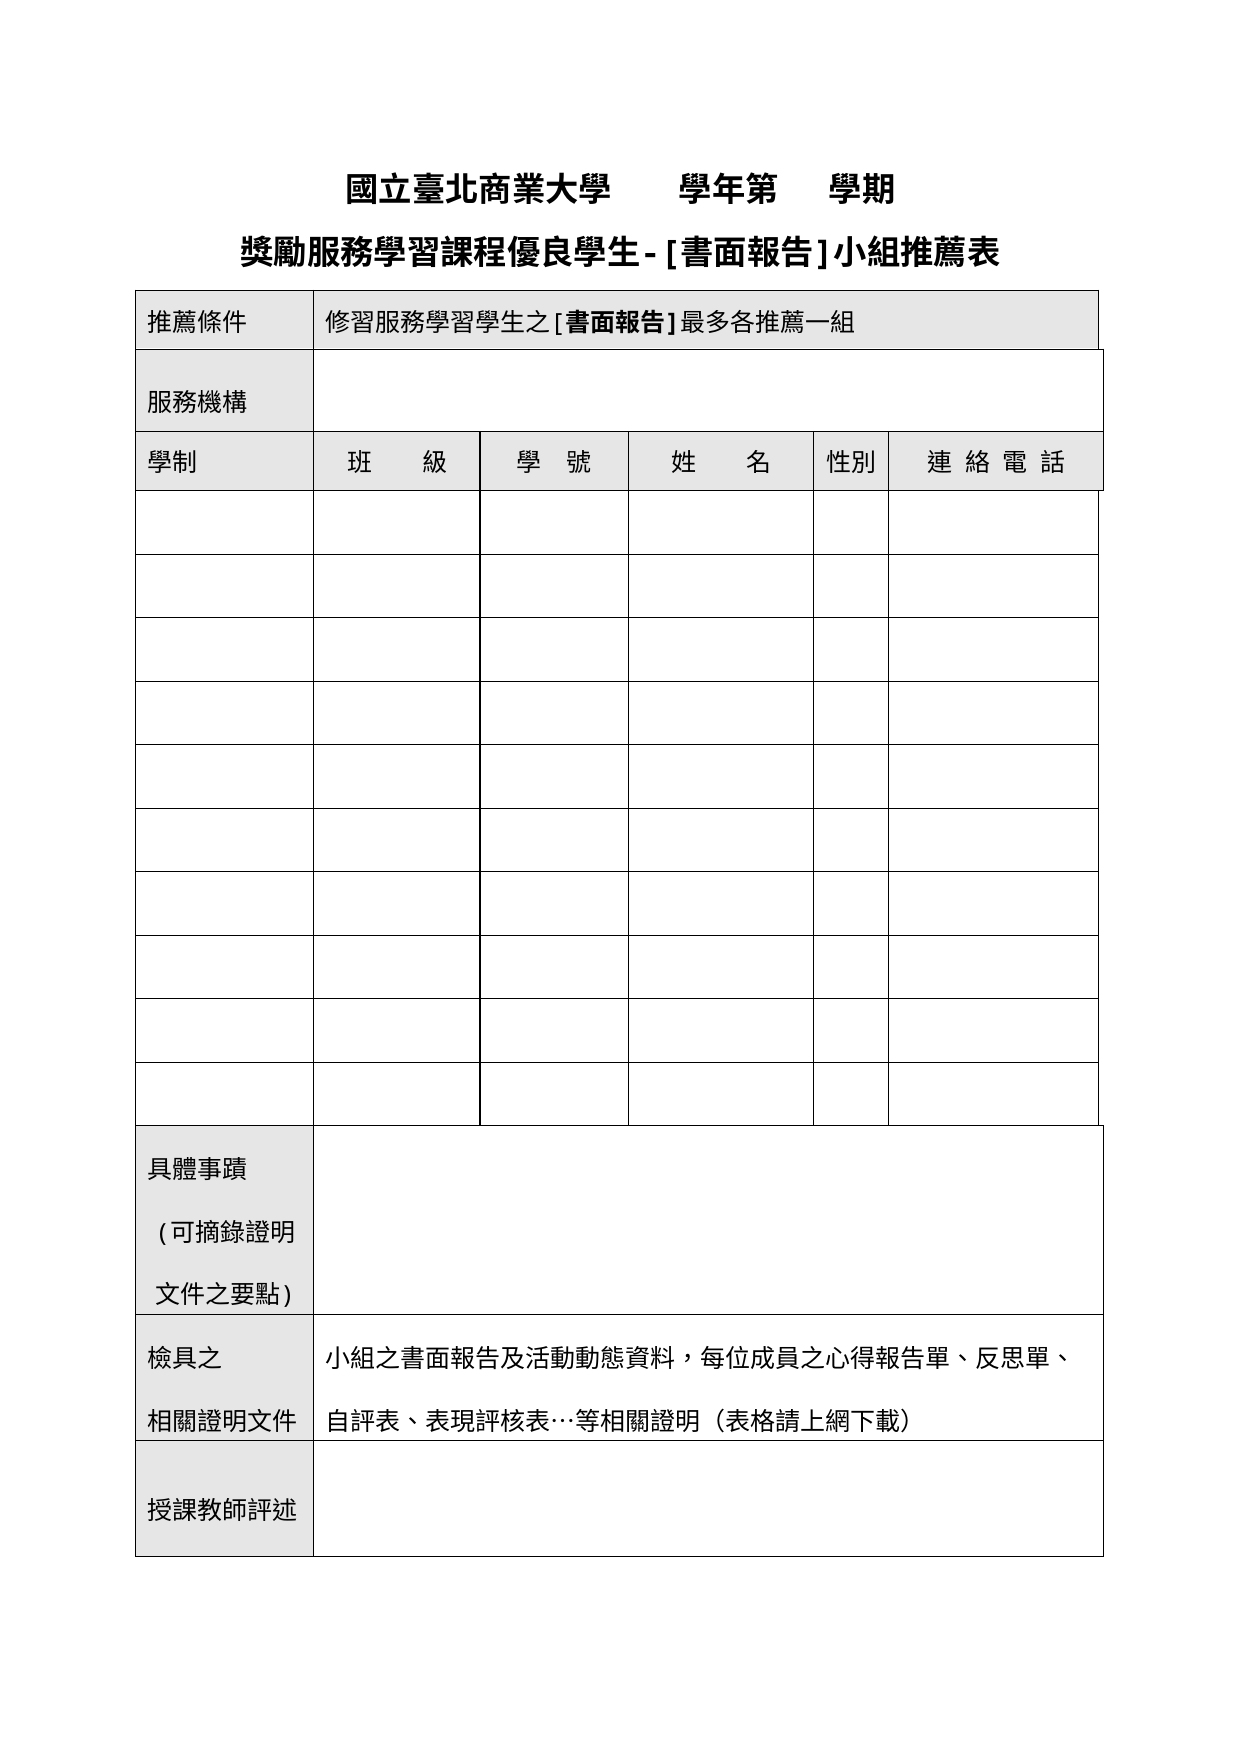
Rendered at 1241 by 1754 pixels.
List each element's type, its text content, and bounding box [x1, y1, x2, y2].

table_cell 學 號 [481, 432, 628, 490]
table_cell [814, 1063, 888, 1125]
table_cell [629, 745, 813, 808]
table_cell [814, 936, 888, 998]
table_cell [814, 618, 888, 681]
table_cell 具體事蹟 (可摘錄證明文件之要點) [136, 1126, 313, 1314]
table_cell [629, 618, 813, 681]
table_cell [314, 682, 479, 744]
table_cell [814, 745, 888, 808]
table_cell [481, 491, 628, 553]
table_cell [314, 1126, 1103, 1314]
table_cell [1099, 998, 1103, 1062]
table_cell [1099, 808, 1103, 871]
table_cell [889, 745, 1098, 808]
table_cell [629, 872, 813, 935]
table_cell [1099, 617, 1103, 681]
table_cell [814, 682, 888, 744]
table_cell [314, 491, 479, 553]
table_cell [481, 872, 628, 935]
table_cell 服務機構 [136, 350, 313, 431]
table_cell [136, 491, 313, 553]
text 國立臺北商業大學 學年第 學期 [136, 146, 1104, 208]
table_cell [889, 936, 1098, 998]
table_cell 姓 名 [629, 432, 813, 490]
table_cell 授課教師評述 [136, 1441, 313, 1556]
table_cell [136, 618, 313, 681]
table_cell [814, 999, 888, 1062]
text 獎勵服務學習課程優良學生-[書面報告]小組推薦表 [136, 208, 1104, 271]
table_cell [629, 809, 813, 871]
table_cell [314, 999, 479, 1062]
table_cell [1099, 871, 1103, 935]
table_cell [1099, 744, 1103, 808]
table_cell [629, 491, 813, 553]
table_cell [314, 872, 479, 935]
table_cell [481, 618, 628, 681]
table_cell [481, 999, 628, 1062]
table_cell [814, 872, 888, 935]
table_cell [136, 936, 313, 998]
table_header [1099, 290, 1103, 348]
table_cell [314, 745, 479, 808]
table_cell [481, 936, 628, 998]
table_cell [629, 936, 813, 998]
table_cell [629, 555, 813, 617]
table_cell [314, 1063, 479, 1125]
table_cell [481, 809, 628, 871]
table_cell [629, 682, 813, 744]
table_cell [889, 491, 1098, 553]
table_cell [889, 1063, 1098, 1125]
table_cell [481, 1063, 628, 1125]
table_cell [889, 555, 1098, 617]
table_cell [136, 555, 313, 617]
table_cell [814, 491, 888, 553]
table_cell [889, 809, 1098, 871]
table_cell [1099, 935, 1103, 998]
table_cell [629, 1063, 813, 1125]
table_cell [889, 618, 1098, 681]
table_cell [1099, 554, 1103, 617]
table_cell 檢具之 相關證明文件 [136, 1315, 313, 1440]
table_cell [481, 745, 628, 808]
table_cell [814, 809, 888, 871]
table_cell [314, 555, 479, 617]
table_cell [314, 618, 479, 681]
table_cell [814, 555, 888, 617]
table_cell 學制 [136, 432, 313, 490]
table_cell [136, 682, 313, 744]
table_cell [889, 999, 1098, 1062]
table_cell [481, 555, 628, 617]
table_cell [314, 809, 479, 871]
table_cell [481, 682, 628, 744]
table_cell [136, 1063, 313, 1125]
table_cell 班 級 [314, 432, 479, 490]
table_cell [136, 999, 313, 1062]
table_cell 連 絡 電 話 [889, 432, 1103, 490]
table_cell [1099, 491, 1103, 553]
table_cell [629, 999, 813, 1062]
table_header 修習服務學習學生之[書面報告]最多各推薦一組 [314, 291, 1098, 348]
table_cell [1099, 1062, 1103, 1125]
table_cell [314, 936, 479, 998]
table_cell [136, 809, 313, 871]
table_cell [889, 682, 1098, 744]
table_header 推薦條件 [136, 291, 313, 348]
table_cell [136, 745, 313, 808]
table_cell 小組之書面報告及活動動態資料，每位成員之心得報告單、反思單、自評表、表現評核表…等相關證明（表格請上網下載） [314, 1315, 1103, 1440]
table_cell 性別 [814, 432, 888, 490]
table_cell [314, 350, 1103, 431]
table_cell [889, 872, 1098, 935]
table_cell [1099, 681, 1103, 744]
table_cell [314, 1441, 1103, 1556]
table_cell [136, 872, 313, 935]
